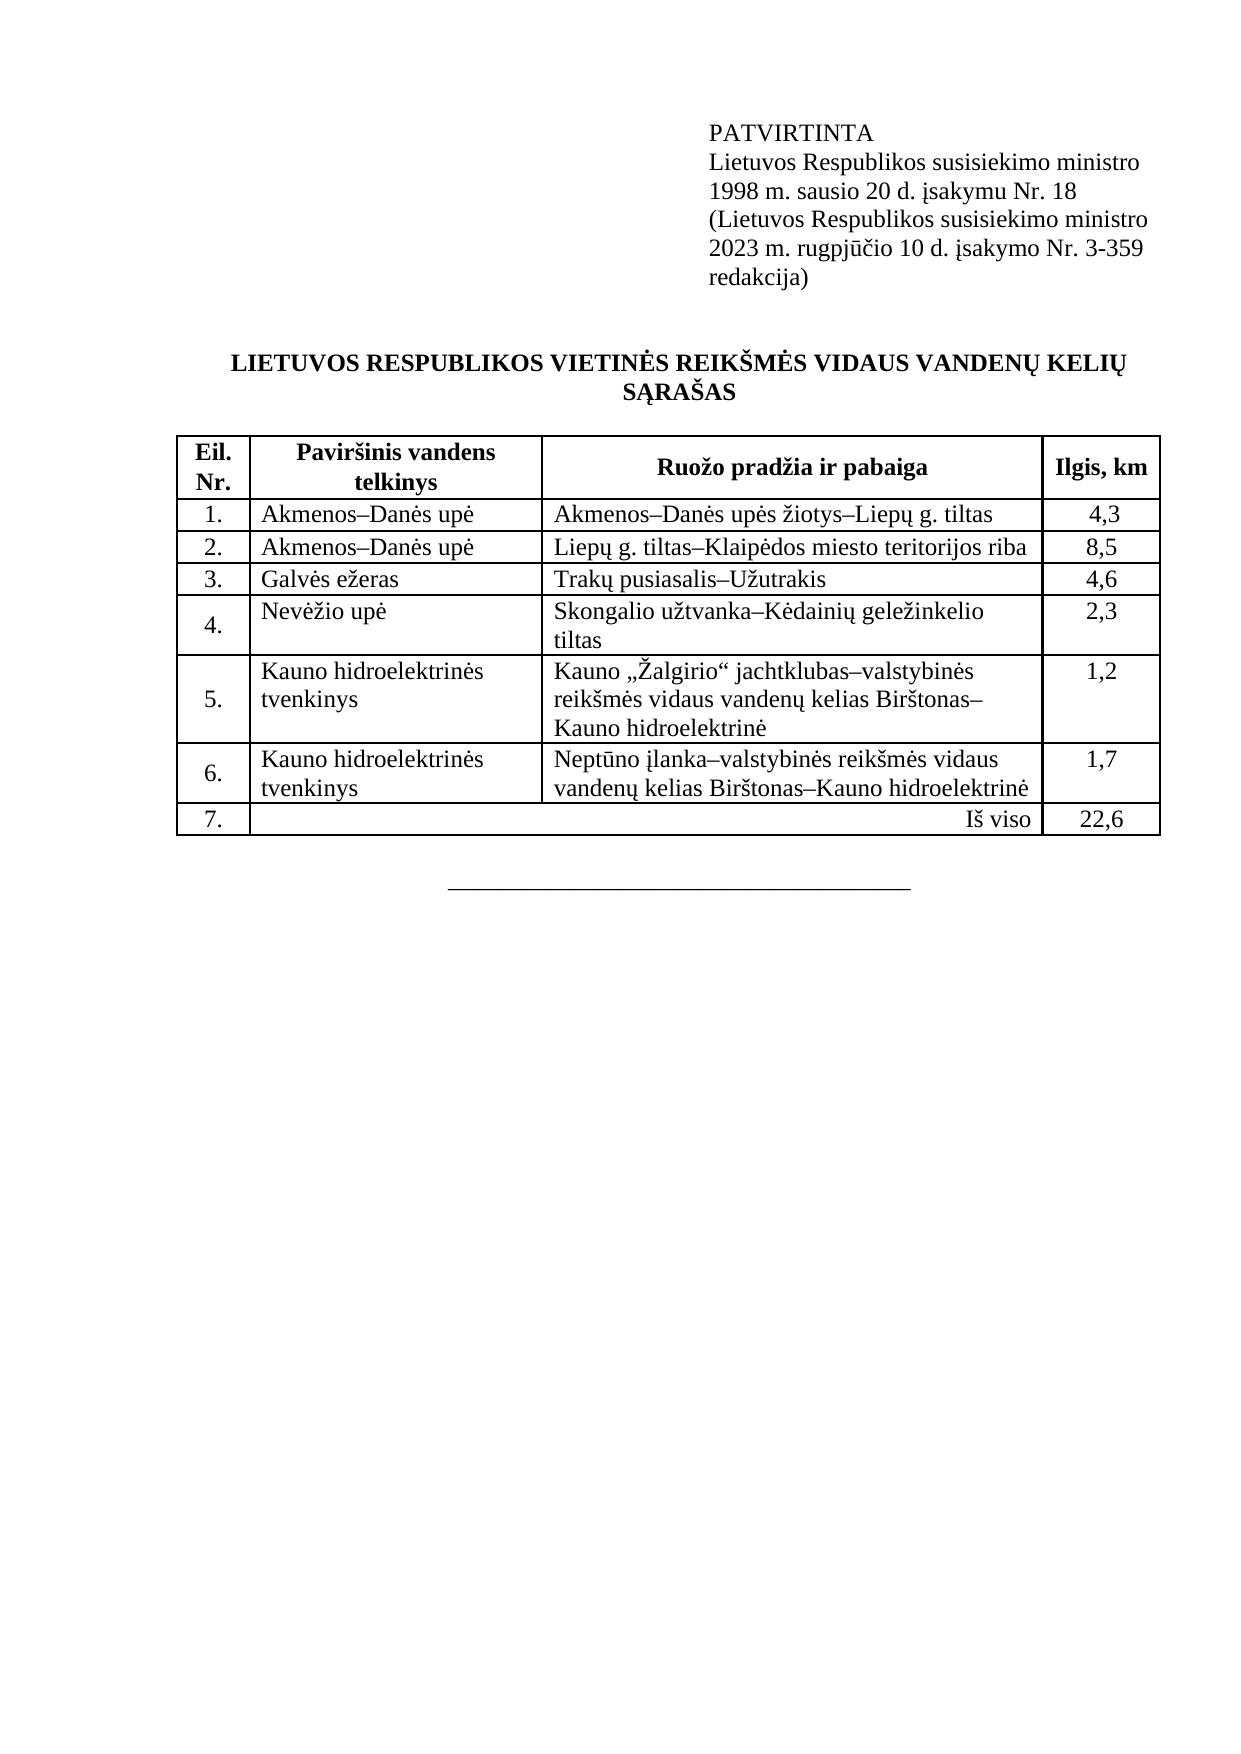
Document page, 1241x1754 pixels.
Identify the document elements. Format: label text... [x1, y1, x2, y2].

table_cell 1,7 [1044, 744, 1159, 802]
table_header Ilgis, km [1044, 437, 1159, 497]
table_cell 7. [178, 804, 249, 834]
table_cell Kauno hidroelektrinės tvenkinys [251, 656, 541, 742]
table_cell Iš viso [251, 804, 1041, 834]
table_header Eil. Nr. [178, 437, 249, 497]
text Lietuvos Respublikos susisiekimo ministro [177, 147, 1181, 176]
table_cell Liepų g. tiltas–Klaipėdos miesto teritorijos riba [543, 532, 1041, 562]
text 1998 m. sausio 20 d. įsakymu Nr. 18 [177, 176, 1181, 204]
table_cell Trakų pusiasalis–Užutrakis [543, 564, 1041, 594]
table_cell Galvės ežeras [251, 564, 541, 594]
table_cell Nevėžio upė [251, 596, 541, 654]
table_cell 22,6 [1044, 804, 1159, 834]
table_cell Kauno hidroelektrinės tvenkinys [251, 744, 541, 802]
table_header Paviršinis vandens telkinys [251, 437, 541, 497]
table_cell 4. [178, 596, 249, 654]
text 2023 m. rugpjūčio 10 d. įsakymo Nr. 3-359 [177, 233, 1181, 262]
table_cell Kauno „Žalgirio“ jachtklubas–valstybinės reikšmės vidaus vandenų kelias Birštonas–Kauno hidroelektrinė [543, 656, 1041, 742]
table_cell Neptūno įlanka–valstybinės reikšmės vidaus vandenų kelias Birštonas–Kauno hidroelektrinė [543, 744, 1041, 802]
text _____________________________________ [177, 864, 1181, 893]
text (Lietuvos Respublikos susisiekimo ministro [177, 204, 1181, 233]
table_cell 2,3 [1044, 596, 1159, 654]
table_cell 2. [178, 532, 249, 562]
table_cell Akmenos–Danės upė [251, 532, 541, 562]
table_cell 5. [178, 656, 249, 742]
table_cell Akmenos–Danės upės žiotys–Liepų g. tiltas [543, 500, 1041, 530]
table_cell 6. [178, 744, 249, 802]
table_cell 1. [178, 500, 249, 530]
table_cell Skongalio užtvanka–Kėdainių geležinkelio tiltas [543, 596, 1041, 654]
table_cell 3. [178, 564, 249, 594]
text redakcija) [177, 262, 1181, 291]
table_cell 4,6 [1044, 564, 1159, 594]
table_cell 4,3 [1044, 500, 1159, 530]
text PATVIRTINTA [574, 118, 1181, 147]
table_cell 1,2 [1044, 656, 1159, 742]
table_header Ruožo pradžia ir pabaiga [543, 437, 1041, 497]
text LIETUVOS RESPUBLIKOS VIETINĖS REIKŠMĖS VIDAUS VANDENŲ KELIŲ SĄRAŠAS [177, 348, 1181, 406]
table_cell 8,5 [1044, 532, 1159, 562]
table_cell Akmenos–Danės upė [251, 500, 541, 530]
